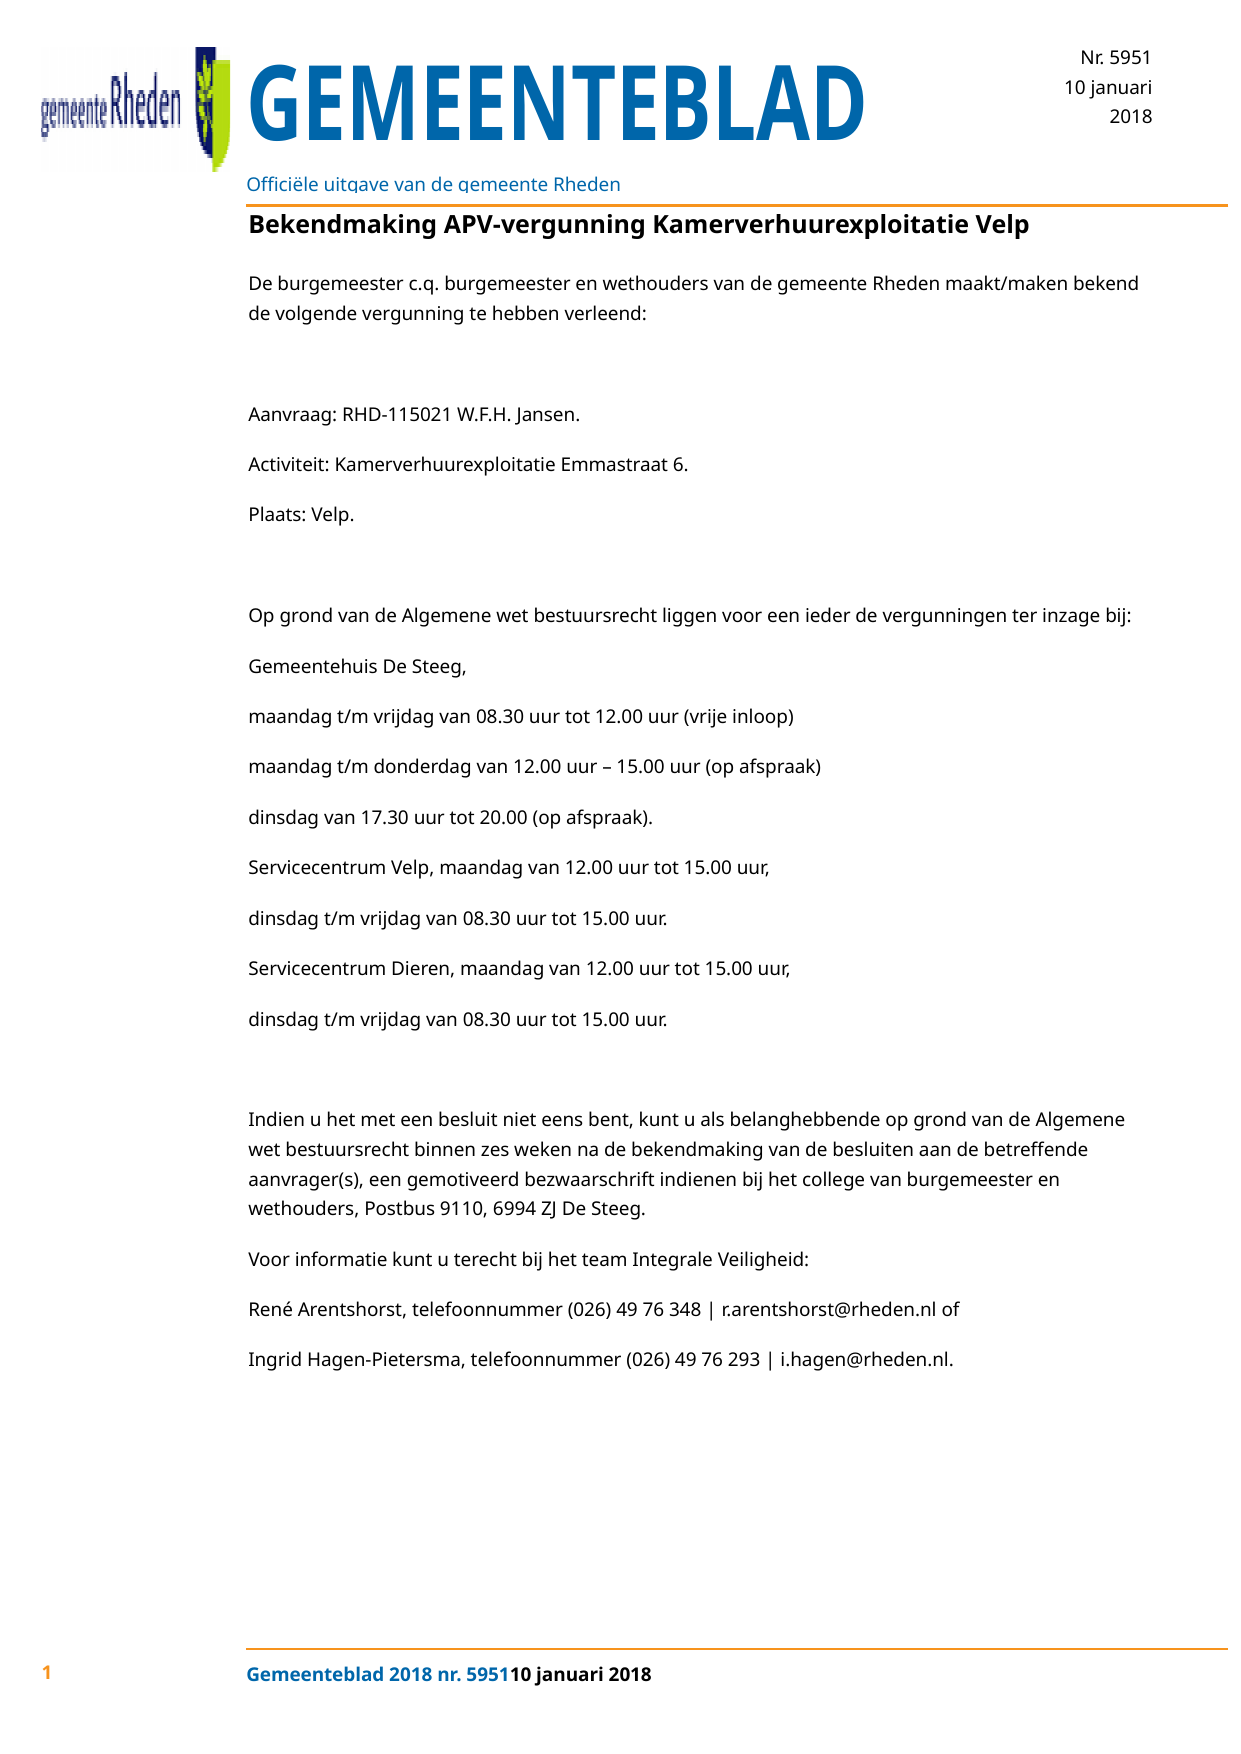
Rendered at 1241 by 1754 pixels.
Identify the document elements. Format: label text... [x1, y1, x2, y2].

text René Arentshorst, telefoonnummer (026) 49 76 348 | r.arentshorst@rheden.nl of [248, 1296, 1152, 1322]
text Plaats: Velp. [248, 502, 1152, 527]
text Voor informatie kunt u terecht bij het team Integrale Veiligheid: [248, 1246, 1152, 1271]
text dinsdag t/m vrijdag van 08.30 uur tot 15.00 uur. [248, 1006, 1152, 1031]
text Indien u het met een besluit niet eens bent, kunt u als belanghebbende op grond van de Algemene wet bestuursrecht binnen zes weken na de bekendmaking van de besluiten aan de betreffende aanvrager(s), een gemotiveerd bezwaarschrift indienen bij het college van burgemeester en wethouders, Postbus 9110, 6994 ZJ De Steeg. [248, 1107, 1152, 1221]
text dinsdag t/m vrijdag van 08.30 uur tot 15.00 uur. [248, 905, 1152, 931]
picture [41, 47, 231, 172]
text Servicecentrum Dieren, maandag van 12.00 uur tot 15.00 uur, [248, 955, 1152, 981]
text Activiteit: Kamerverhuurexploitatie Emmastraat 6. [248, 451, 1152, 477]
text De burgemeester c.q. burgemeester en wethouders van de gemeente Rheden maakt/maken bekend de volgende vergunning te hebben verleend: [248, 270, 1152, 326]
text Op grond van de Algemene wet bestuursrecht liggen voor een ieder de vergunningen ter inzage bij: [248, 602, 1152, 628]
text Servicecentrum Velp, maandag van 12.00 uur tot 15.00 uur, [248, 854, 1152, 880]
text Ingrid Hagen-Pietersma, telefoonnummer (026) 49 76 293 | i.hagen@rheden.nl. [248, 1347, 1152, 1372]
text Aanvraag: RHD-115021 W.F.H. Jansen. [248, 401, 1152, 426]
text maandag t/m vrijdag van 08.30 uur tot 12.00 uur (vrije inloop) [248, 703, 1152, 729]
text Bekendmaking APV-vergunning Kamerverhuurexploitatie Velp [248, 207, 1152, 241]
text maandag t/m donderdag van 12.00 uur – 15.00 uur (op afspraak) [248, 754, 1152, 779]
text Gemeentehuis De Steeg, [248, 653, 1152, 678]
text dinsdag van 17.30 uur tot 20.00 (op afspraak). [248, 804, 1152, 830]
